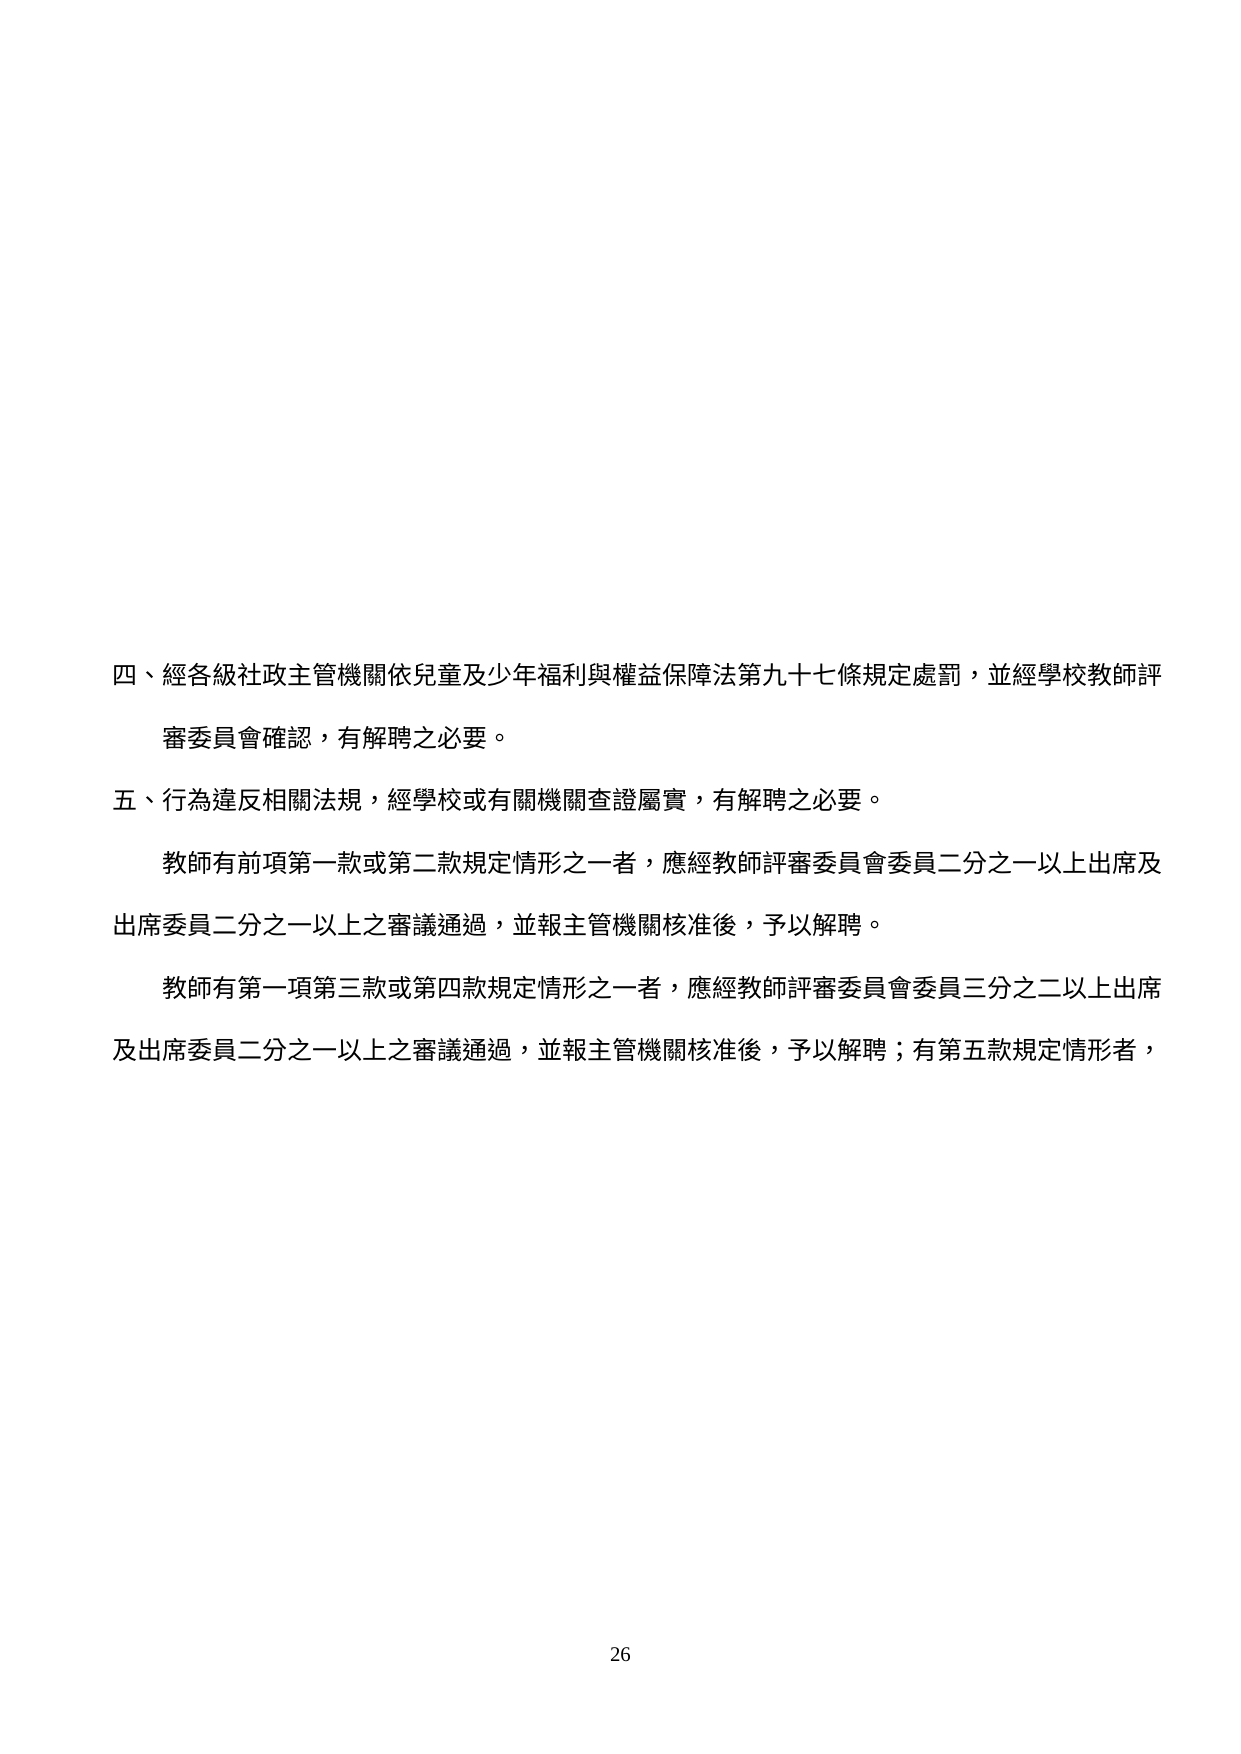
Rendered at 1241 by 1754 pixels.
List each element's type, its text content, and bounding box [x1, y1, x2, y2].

text 五、行為違反相關法規，經學校或有關機關查證屬實，有解聘之必要。 [75, 757, 1165, 819]
text 教師有前項第一款或第二款規定情形之一者，應經教師評審委員會委員二分之一以上出席及出席委員二分之一以上之審議通過，並報主管機關核准後，予以解聘。 [112, 819, 1165, 944]
text 四、經各級社政主管機關依兒童及少年福利與權益保障法第九十七條規定處罰，並經學校教師評審委員會確認，有解聘之必要。 [112, 632, 1165, 757]
text 教師有第一項第三款或第四款規定情形之一者，應經教師評審委員會委員三分之二以上出席及出席委員二分之一以上之審議通過，並報主管機關核准後，予以解聘；有第五款規定情形者， [112, 944, 1165, 1069]
